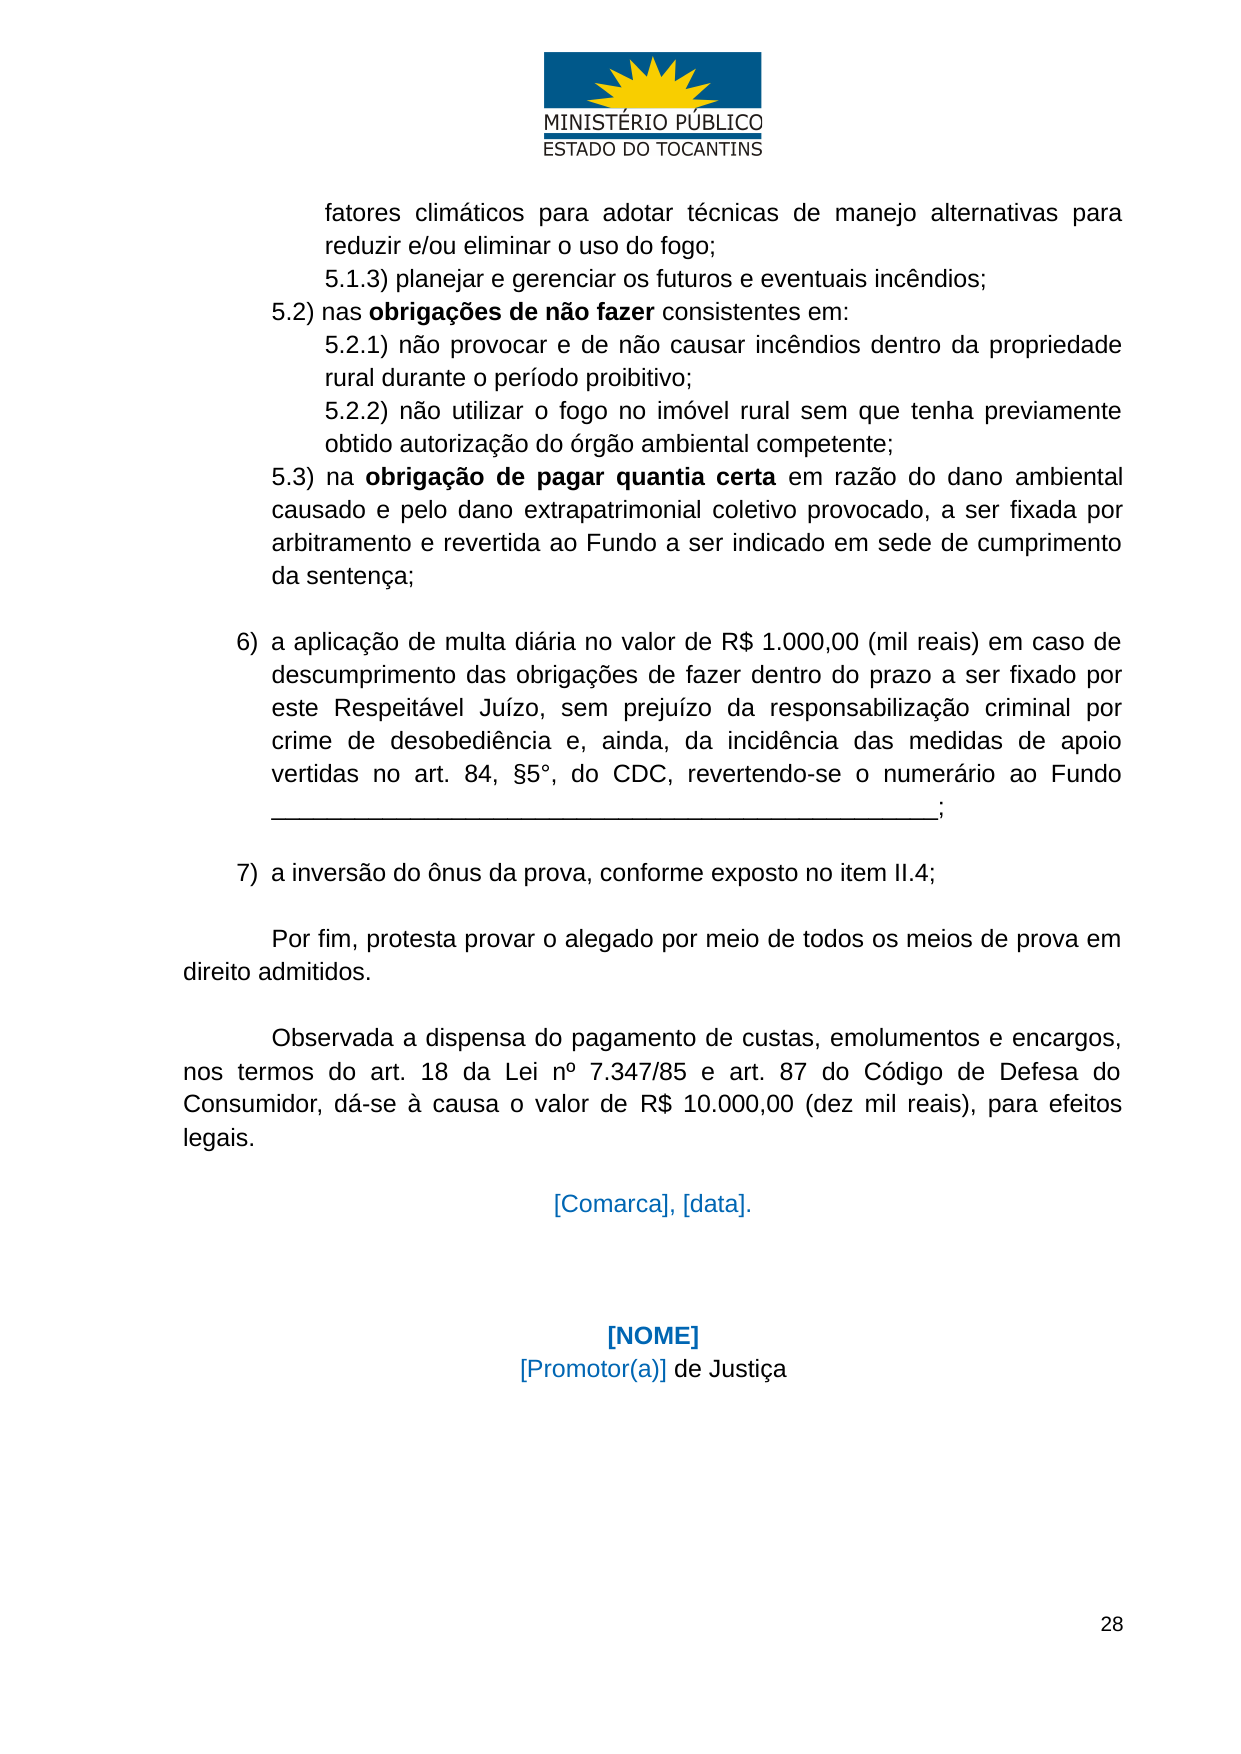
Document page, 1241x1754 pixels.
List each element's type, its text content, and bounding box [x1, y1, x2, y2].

list 5.2) nas obrigações de não fazer consistentes em: [271, 297, 1123, 326]
list fatores climáticos para adotar técnicas de manejo alternativas para reduzir e/ou eliminar o uso do fogo; [324, 198, 1123, 260]
list a aplicação de multa diária no valor de R$ 1.000,00 (mil reais) em caso de descumprimento das obrigações de fazer dentro do prazo a ser fixado por este Respeitável Juízo, sem prejuízo da responsabilização criminal por crime de desobediência e, ainda, da incidência das medidas de apoio vertidas no art. 84, §5°, do CDC, revertendo-se o numerário ao Fundo ________________________________________________; [236, 627, 1123, 821]
list 5.3) na obrigação de pagar quantia certa em razão do dano ambiental causado e pelo dano extrapatrimonial coletivo provocado, a ser fixada por arbitramento e revertida ao Fundo a ser indicado em sede de cumprimento da sentença; [271, 462, 1123, 590]
picture [544, 52, 763, 156]
list a inversão do ônus da prova, conforme exposto no item II.4; [236, 858, 1123, 887]
text [NOME] [183, 1321, 1123, 1349]
text [Promotor(a)] de Justiça [183, 1354, 1123, 1382]
text Por fim, protesta provar o alegado por meio de todos os meios de prova em direito admitidos. [183, 924, 1123, 986]
list 5.2.2) não utilizar o fogo no imóvel rural sem que tenha previamente obtido autorização do órgão ambiental competente; [324, 396, 1123, 458]
text [Comarca], [data]. [183, 1188, 1123, 1217]
list 5.1.3) planejar e gerenciar os futuros e eventuais incêndios; [324, 264, 1123, 293]
text Observada a dispensa do pagamento de custas, emolumentos e encargos, nos termos do art. 18 da Lei nº 7.347/85 e art. 87 do Código de Defesa do Consumidor, dá-se à causa o valor de R$ 10.000,00 (dez mil reais), para efeitos legais. [183, 1023, 1123, 1151]
list 5.2.1) não provocar e de não causar incêndios dentro da propriedade rural durante o período proibitivo; [324, 330, 1123, 392]
